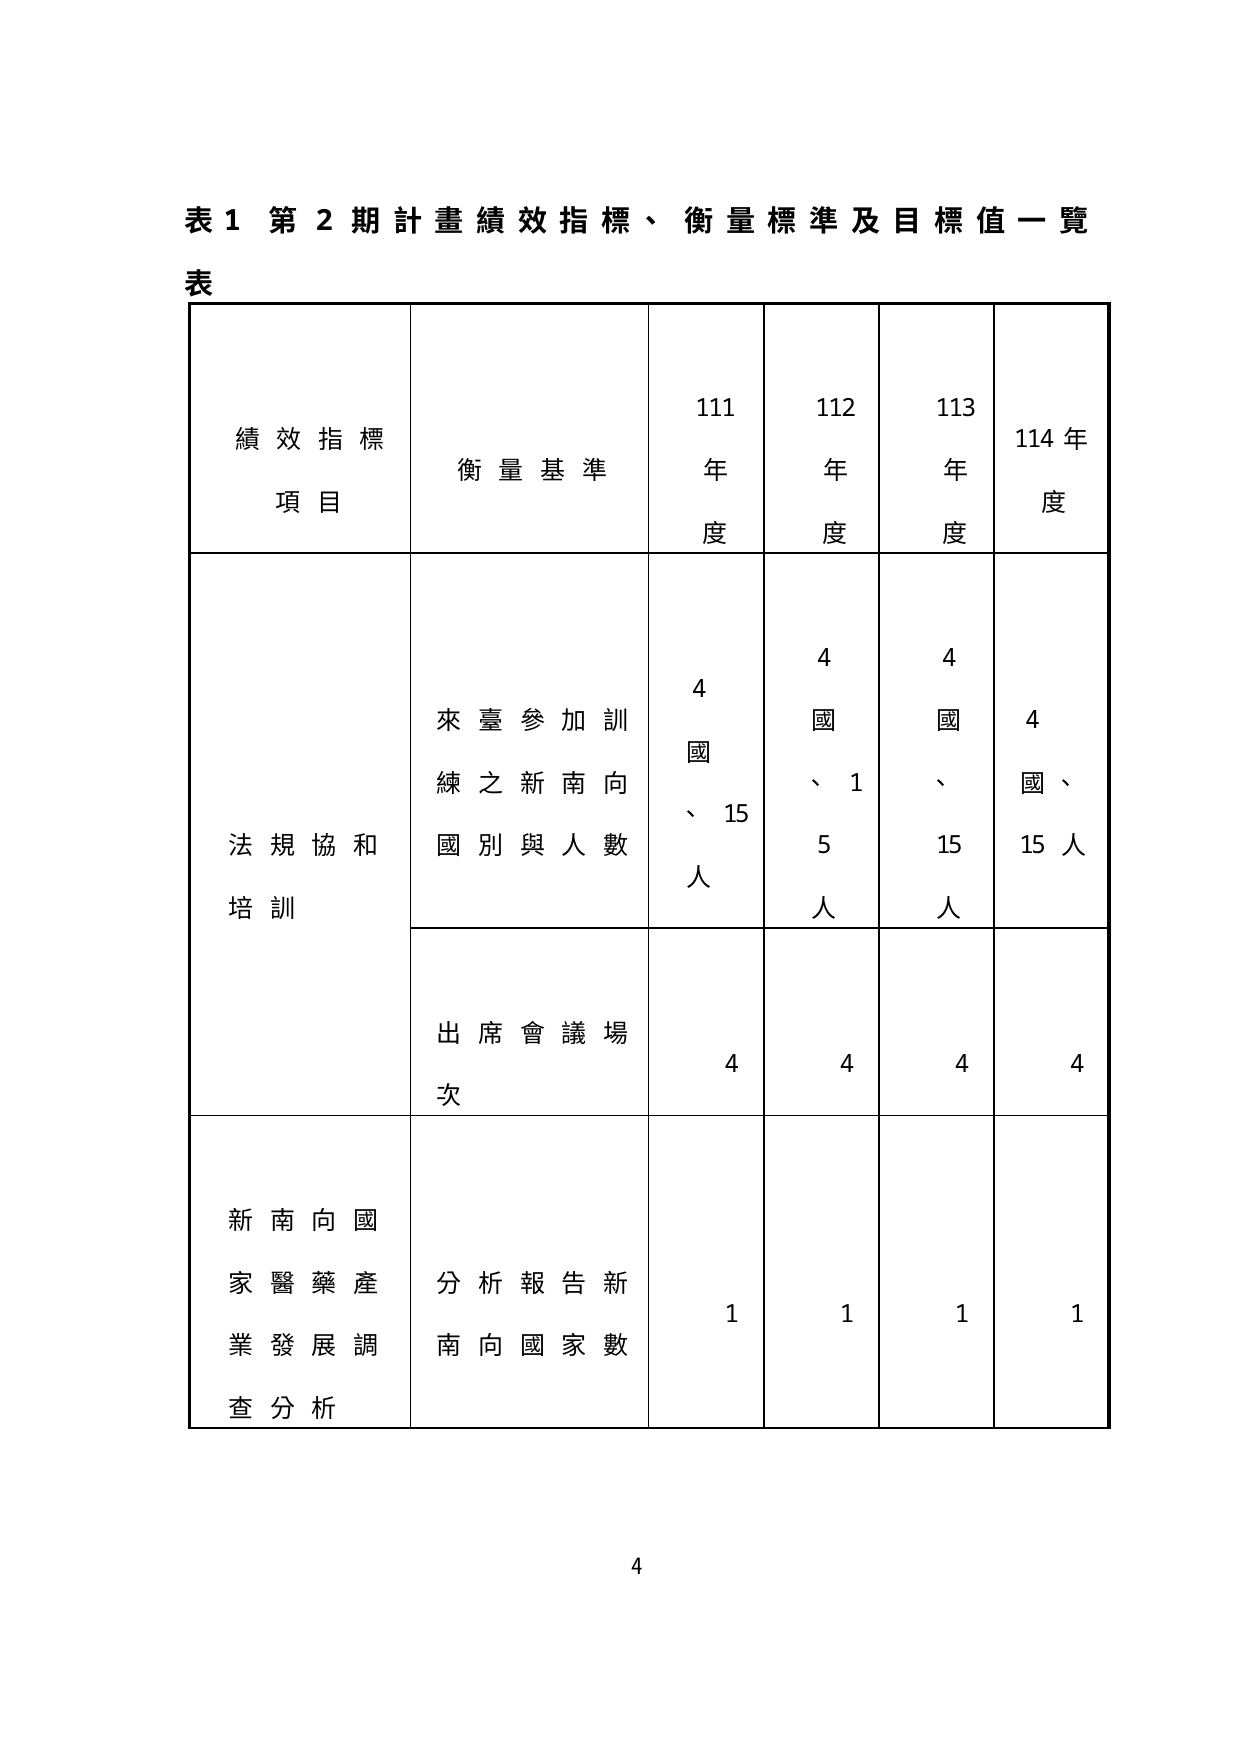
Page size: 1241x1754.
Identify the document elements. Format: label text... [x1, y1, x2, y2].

table_header 114年度 [995, 305, 1107, 552]
table_cell 1 [880, 1116, 993, 1427]
table_cell 4國、15人 [765, 554, 878, 927]
table_cell 新南向國家醫藥產業發展調查分析 [191, 1116, 410, 1427]
table_cell 4國、15人 [649, 554, 763, 927]
table_cell 出席會議場次 [411, 929, 648, 1115]
table_cell 4 [649, 929, 763, 1115]
table_header 113年度 [880, 305, 993, 552]
table_cell 4國、15人 [880, 554, 993, 927]
table_cell 4國、15人 [995, 554, 1107, 927]
table_cell 4 [995, 929, 1107, 1115]
table_cell 法規協和培訓 [191, 554, 410, 1115]
text 表1 第2期計畫績效指標、衡量標準及目標值一覽表 [178, 177, 1095, 302]
table_cell 1 [765, 1116, 878, 1427]
table_cell 分析報告新南向國家數 [411, 1116, 648, 1427]
table_header 績效指標項目 [191, 305, 410, 552]
table_cell 來臺參加訓練之新南向國別與人數 [411, 554, 648, 927]
table_cell 4 [880, 929, 993, 1115]
table_cell 1 [995, 1116, 1107, 1427]
table_header 112年度 [765, 305, 878, 552]
table_cell 4 [765, 929, 878, 1115]
table_header 111年度 [649, 305, 763, 552]
table_cell 1 [649, 1116, 763, 1427]
table_header 衡量基準 [411, 305, 648, 552]
